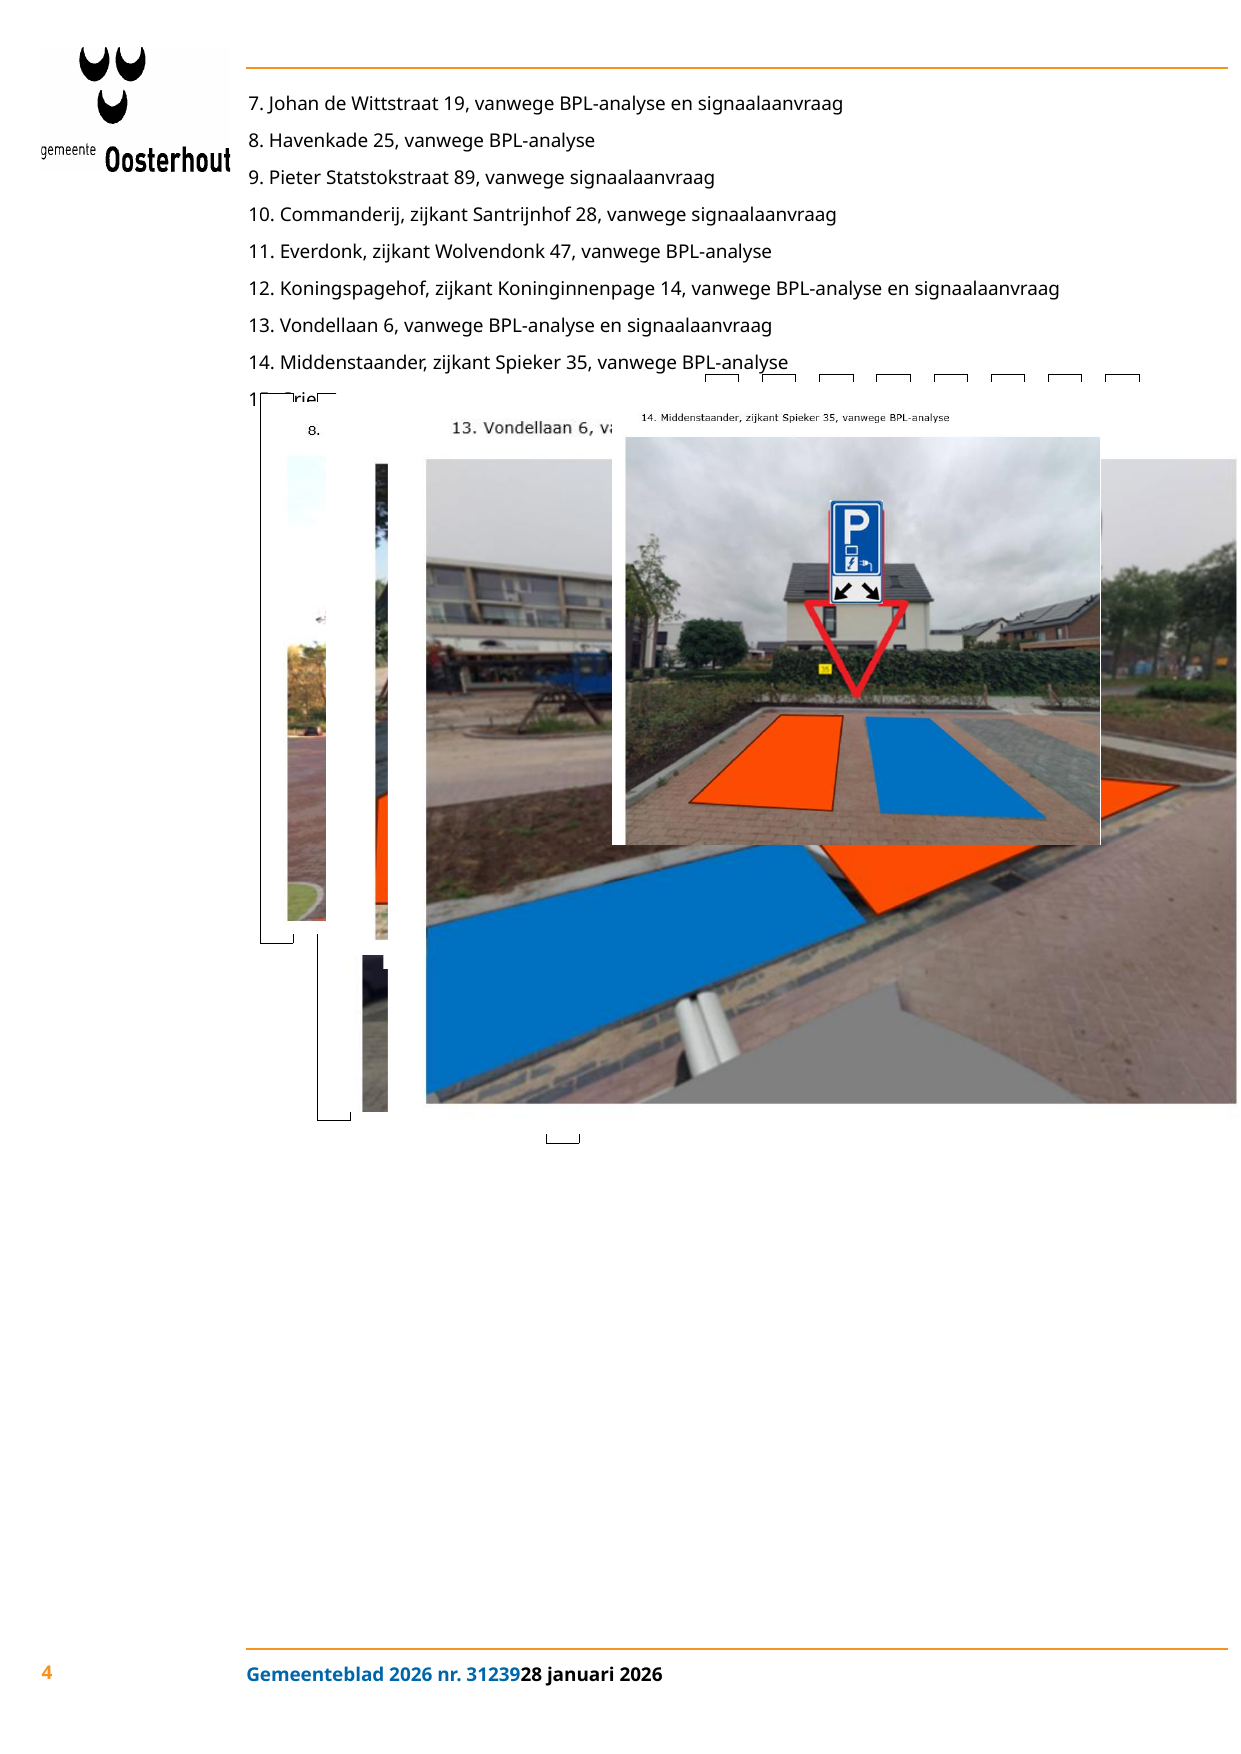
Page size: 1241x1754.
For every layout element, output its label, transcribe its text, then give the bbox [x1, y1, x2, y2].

picture [41, 47, 231, 172]
text 7. Johan de Wittstraat 19, vanwege BPL-analyse en signaalaanvraag [248, 95, 1152, 114]
text 15. Griegstraat 2t/m 28, vanwege signaalaanvraag [261, 394, 293, 429]
text 13. Vondellaan 6, vanwege BPL-analyse en signaalaanvraag [248, 317, 1152, 336]
text 14. Middenstaander, zijkant Spieker 35, vanwege BPL-analyse [248, 354, 1152, 373]
text 15. Griegstraat 2t/m 28, vanwege signaalaanvraag [248, 391, 336, 429]
picture [268, 382, 1241, 1134]
text 9. Pieter Statstokstraat 89, vanwege signaalaanvraag [248, 169, 1152, 188]
text 8. Havenkade 25, vanwege BPL-analyse [248, 132, 1152, 151]
text 11. Everdonk, zijkant Wolvendonk 47, vanwege BPL-analyse [248, 243, 1152, 262]
text 12. Koningspagehof, zijkant Koninginnenpage 14, vanwege BPL-analyse en signaalaanvraag [248, 280, 1152, 299]
text 10. Commanderij, zijkant Santrijnhof 28, vanwege signaalaanvraag [248, 206, 1152, 225]
